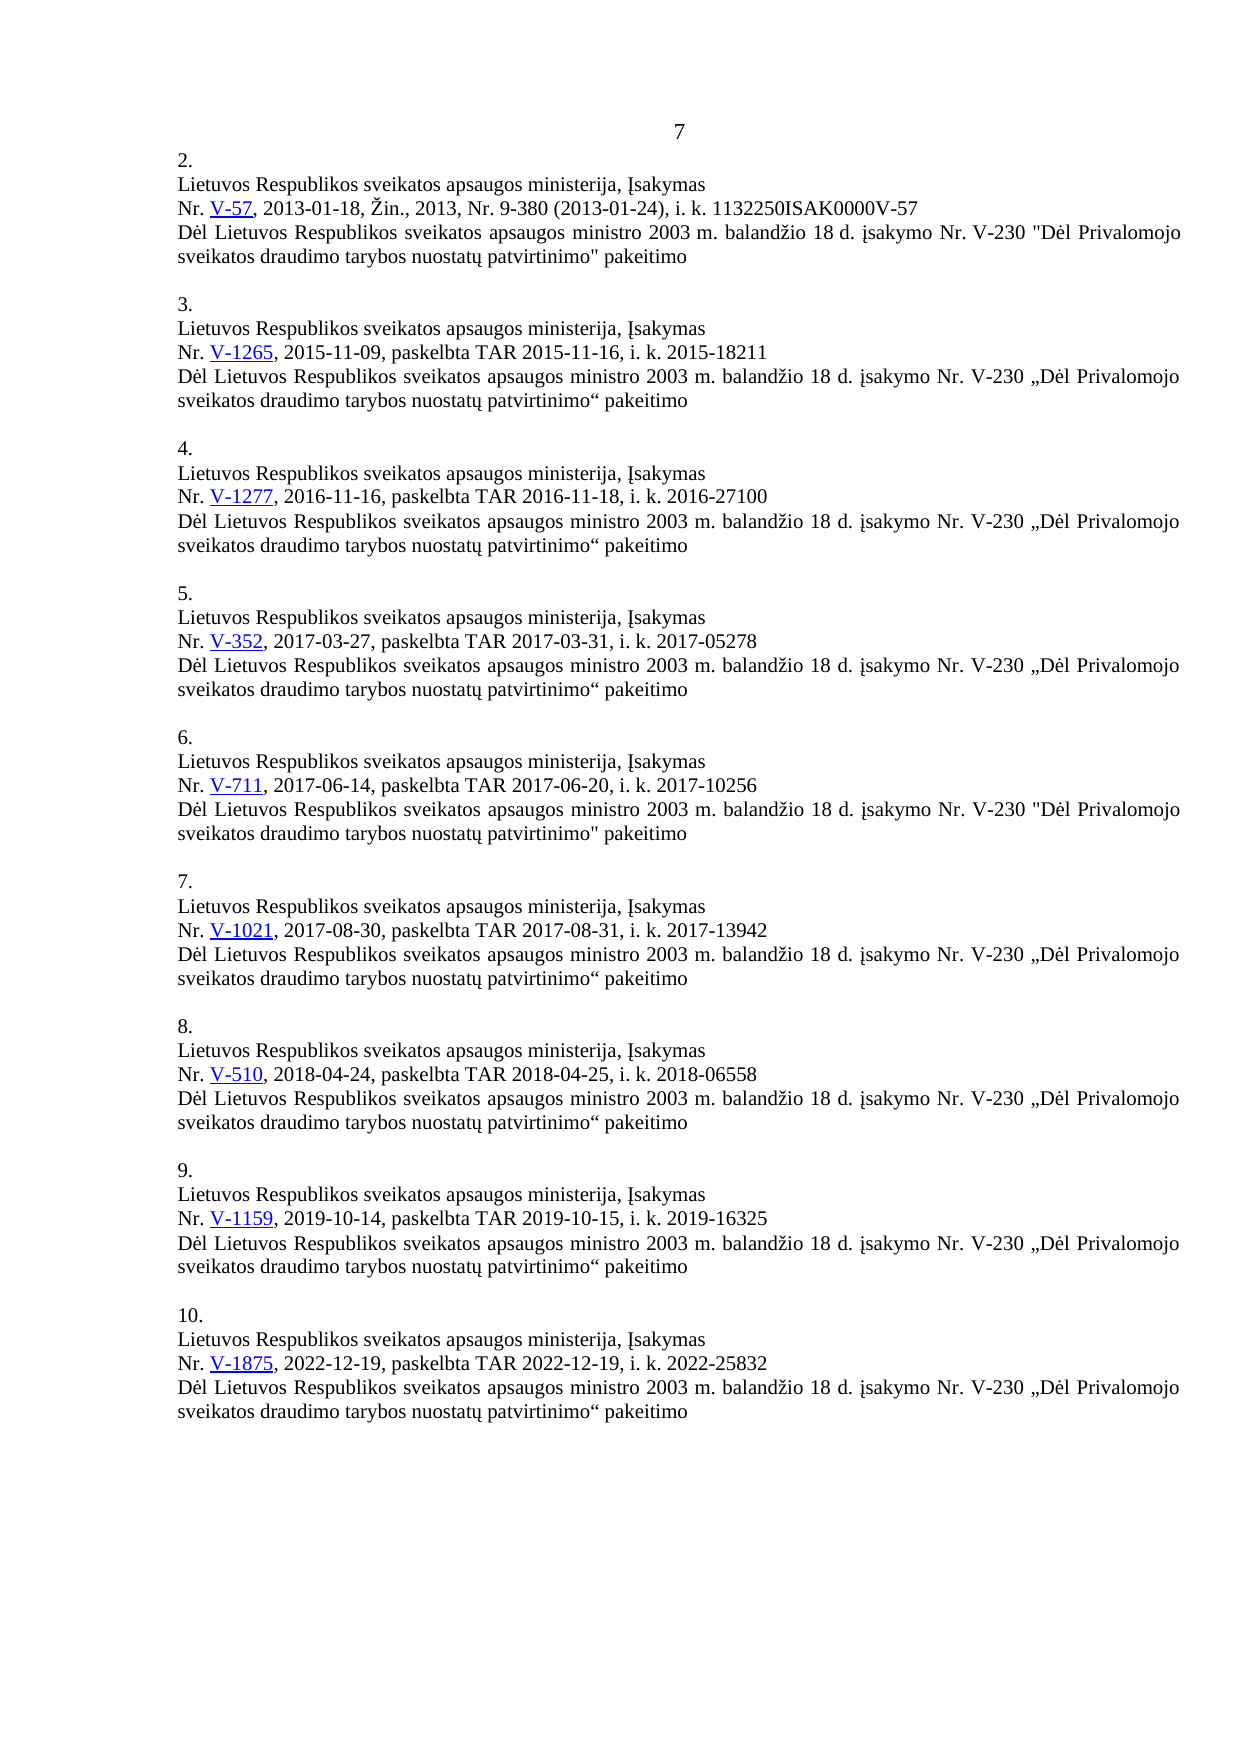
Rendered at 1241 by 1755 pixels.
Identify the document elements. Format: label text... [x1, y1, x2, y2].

text Dėl Lietuvos Respublikos sveikatos apsaugos ministro 2003 m. balandžio 18 d. įsakymo Nr. V-230 "Dėl Privalomojo sveikatos draudimo tarybos nuostatų patvirtinimo" pakeitimo [177, 220, 1181, 268]
text 3. [177, 292, 1181, 316]
text 6. [177, 725, 1181, 749]
text Dėl Lietuvos Respublikos sveikatos apsaugos ministro 2003 m. balandžio 18 d. įsakymo Nr. V-230 "Dėl Privalomojo sveikatos draudimo tarybos nuostatų patvirtinimo" pakeitimo [177, 797, 1181, 845]
text Dėl Lietuvos Respublikos sveikatos apsaugos ministro 2003 m. balandžio 18 d. įsakymo Nr. V-230 „Dėl Privalomojo sveikatos draudimo tarybos nuostatų patvirtinimo“ pakeitimo [177, 1230, 1181, 1278]
text Nr. V-1265, 2015-11-09, paskelbta TAR 2015-11-16, i. k. 2015-18211 [177, 340, 1181, 364]
text 10. [177, 1303, 1181, 1327]
text Dėl Lietuvos Respublikos sveikatos apsaugos ministro 2003 m. balandžio 18 d. įsakymo Nr. V-230 „Dėl Privalomojo sveikatos draudimo tarybos nuostatų patvirtinimo“ pakeitimo [177, 364, 1181, 412]
text 7. [177, 869, 1181, 893]
text Nr. V-57, 2013-01-18, Žin., 2013, Nr. 9-380 (2013-01-24), i. k. 1132250ISAK0000V-57 [177, 196, 1181, 220]
text 8. [177, 1014, 1181, 1038]
text Lietuvos Respublikos sveikatos apsaugos ministerija, Įsakymas [177, 1327, 1181, 1351]
text Nr. V-1875, 2022-12-19, paskelbta TAR 2022-12-19, i. k. 2022-25832 [177, 1351, 1181, 1375]
text Dėl Lietuvos Respublikos sveikatos apsaugos ministro 2003 m. balandžio 18 d. įsakymo Nr. V-230 „Dėl Privalomojo sveikatos draudimo tarybos nuostatų patvirtinimo“ pakeitimo [177, 1086, 1181, 1134]
text Nr. V-711, 2017-06-14, paskelbta TAR 2017-06-20, i. k. 2017-10256 [177, 773, 1181, 797]
text Lietuvos Respublikos sveikatos apsaugos ministerija, Įsakymas [177, 1038, 1181, 1062]
text Dėl Lietuvos Respublikos sveikatos apsaugos ministro 2003 m. balandžio 18 d. įsakymo Nr. V-230 „Dėl Privalomojo sveikatos draudimo tarybos nuostatų patvirtinimo“ pakeitimo [177, 653, 1181, 701]
text Dėl Lietuvos Respublikos sveikatos apsaugos ministro 2003 m. balandžio 18 d. įsakymo Nr. V-230 „Dėl Privalomojo sveikatos draudimo tarybos nuostatų patvirtinimo“ pakeitimo [177, 508, 1181, 557]
text Nr. V-1159, 2019-10-14, paskelbta TAR 2019-10-15, i. k. 2019-16325 [177, 1206, 1181, 1230]
text 9. [177, 1158, 1181, 1182]
text Nr. V-352, 2017-03-27, paskelbta TAR 2017-03-31, i. k. 2017-05278 [177, 629, 1181, 653]
text Lietuvos Respublikos sveikatos apsaugos ministerija, Įsakymas [177, 172, 1181, 196]
text Lietuvos Respublikos sveikatos apsaugos ministerija, Įsakymas [177, 893, 1181, 918]
text 2. [177, 148, 1181, 172]
text Lietuvos Respublikos sveikatos apsaugos ministerija, Įsakymas [177, 460, 1181, 484]
text Nr. V-510, 2018-04-24, paskelbta TAR 2018-04-25, i. k. 2018-06558 [177, 1062, 1181, 1086]
text Lietuvos Respublikos sveikatos apsaugos ministerija, Įsakymas [177, 1182, 1181, 1206]
text Dėl Lietuvos Respublikos sveikatos apsaugos ministro 2003 m. balandžio 18 d. įsakymo Nr. V-230 „Dėl Privalomojo sveikatos draudimo tarybos nuostatų patvirtinimo“ pakeitimo [177, 942, 1181, 990]
text 5. [177, 581, 1181, 605]
text Nr. V-1021, 2017-08-30, paskelbta TAR 2017-08-31, i. k. 2017-13942 [177, 918, 1181, 942]
text Nr. V-1277, 2016-11-16, paskelbta TAR 2016-11-18, i. k. 2016-27100 [177, 484, 1181, 508]
text 4. [177, 436, 1181, 460]
text Lietuvos Respublikos sveikatos apsaugos ministerija, Įsakymas [177, 605, 1181, 629]
text Dėl Lietuvos Respublikos sveikatos apsaugos ministro 2003 m. balandžio 18 d. įsakymo Nr. V-230 „Dėl Privalomojo sveikatos draudimo tarybos nuostatų patvirtinimo“ pakeitimo [177, 1375, 1181, 1423]
text Lietuvos Respublikos sveikatos apsaugos ministerija, Įsakymas [177, 316, 1181, 340]
text Lietuvos Respublikos sveikatos apsaugos ministerija, Įsakymas [177, 749, 1181, 773]
